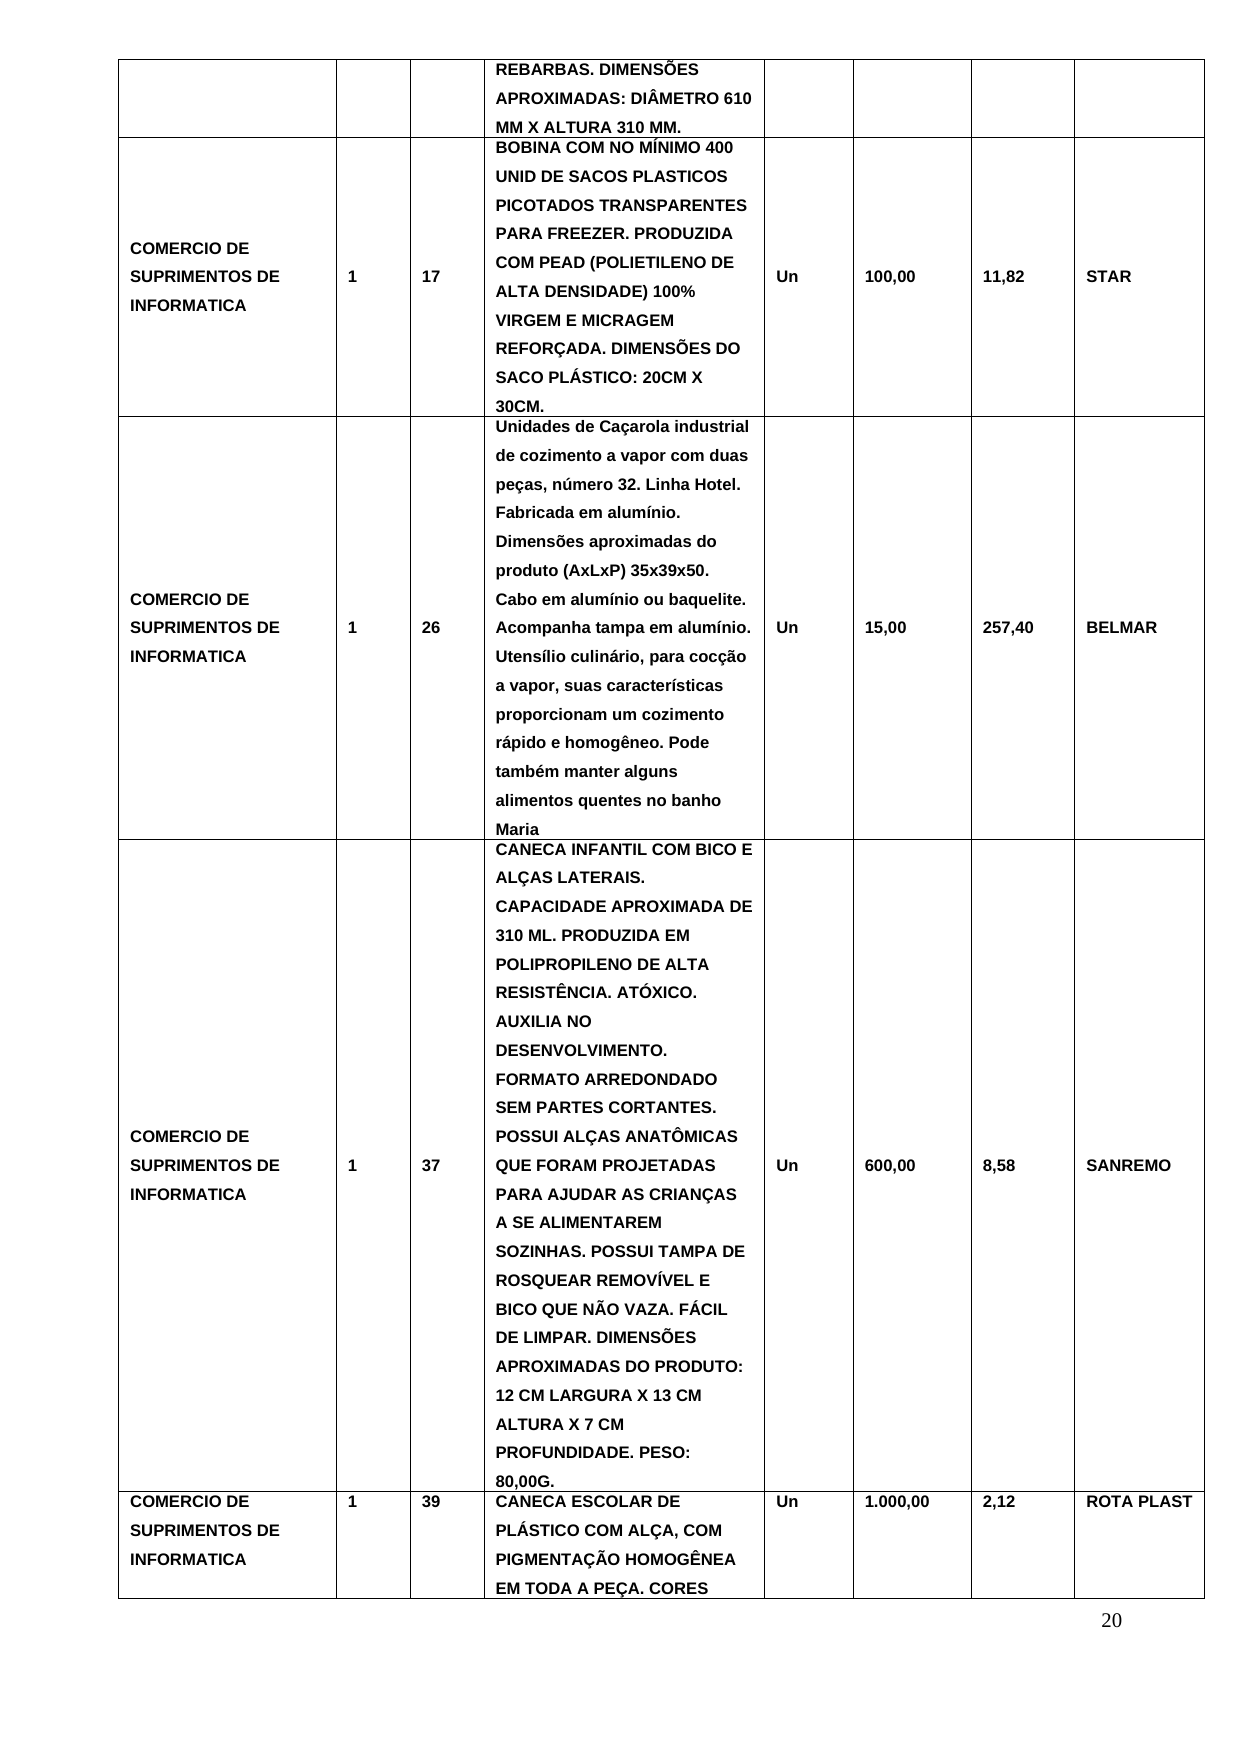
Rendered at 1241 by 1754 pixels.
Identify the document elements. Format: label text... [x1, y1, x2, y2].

table_cell 17 [411, 138, 484, 416]
table_cell 37 [411, 840, 484, 1491]
table_cell STAR [1075, 138, 1204, 416]
table_cell BELMAR [1075, 417, 1204, 838]
table_cell SANREMO [1075, 840, 1204, 1491]
table_cell ROTA PLAST [1075, 1492, 1204, 1598]
table_cell [1075, 60, 1204, 137]
table_cell 1 [337, 1492, 410, 1598]
table_cell COMERCIO DE SUPRIMENTOS DE INFORMATICA [119, 1492, 336, 1598]
table_cell 15,00 [854, 417, 971, 838]
table_cell 1 [337, 840, 410, 1491]
table_cell CANECA INFANTIL COM BICO E ALÇAS LATERAIS. CAPACIDADE APROXIMADA DE 310 ML. PRODUZIDA EM POLIPROPILENO DE ALTA RESISTÊNCIA. ATÓXICO. AUXILIA NO DESENVOLVIMENTO. FORMATO ARREDONDADO SEM PARTES CORTANTES. POSSUI ALÇAS ANATÔMICAS QUE FORAM PROJETADAS PARA AJUDAR AS CRIANÇAS A SE ALIMENTAREM SOZINHAS. POSSUI TAMPA DE ROSQUEAR REMOVÍVEL E BICO QUE NÃO VAZA. FÁCIL DE LIMPAR. DIMENSÕES APROXIMADAS DO PRODUTO: 12 CM LARGURA X 13 CM ALTURA X 7 CM PROFUNDIDADE. PESO: 80,00G. [485, 840, 764, 1491]
table_cell REBARBAS. DIMENSÕES APROXIMADAS: DIÂMETRO 610 MM X ALTURA 310 MM. [485, 60, 764, 137]
table_cell 26 [411, 417, 484, 838]
table_cell 2,12 [972, 1492, 1074, 1598]
table_cell 600,00 [854, 840, 971, 1491]
table_cell [765, 60, 853, 137]
table_cell 100,00 [854, 138, 971, 416]
table_cell 257,40 [972, 417, 1074, 838]
table_cell CANECA ESCOLAR DE PLÁSTICO COM ALÇA, COM PIGMENTAÇÃO HOMOGÊNEA EM TODA A PEÇA. CORES [485, 1492, 764, 1598]
table_cell Un [765, 840, 853, 1491]
table_cell Un [765, 138, 853, 416]
table_cell BOBINA COM NO MÍNIMO 400 UNID DE SACOS PLASTICOS PICOTADOS TRANSPARENTES PARA FREEZER. PRODUZIDA COM PEAD (POLIETILENO DE ALTA DENSIDADE) 100% VIRGEM E MICRAGEM REFORÇADA. DIMENSÕES DO SACO PLÁSTICO: 20CM X 30CM. [485, 138, 764, 416]
table_cell 8,58 [972, 840, 1074, 1491]
table_cell Un [765, 417, 853, 838]
table_cell [854, 60, 971, 137]
table_cell 1.000,00 [854, 1492, 971, 1598]
table_cell 1 [337, 417, 410, 838]
table_cell COMERCIO DE SUPRIMENTOS DE INFORMATICA [119, 417, 336, 838]
table_cell Unidades de Caçarola industrial de cozimento a vapor com duas peças, número 32. Linha Hotel. Fabricada em alumínio. Dimensões aproximadas do produto (AxLxP) 35x39x50. Cabo em alumínio ou baquelite. Acompanha tampa em alumínio. Utensílio culinário, para cocção a vapor, suas características proporcionam um cozimento rápido e homogêneo. Pode também manter alguns alimentos quentes no banho Maria [485, 417, 764, 838]
table_cell 39 [411, 1492, 484, 1598]
table_cell [972, 60, 1074, 137]
table_cell COMERCIO DE SUPRIMENTOS DE INFORMATICA [119, 840, 336, 1491]
table_cell [337, 60, 410, 137]
table_cell [119, 60, 336, 137]
table_cell 1 [337, 138, 410, 416]
table_cell Un [765, 1492, 853, 1598]
table_cell COMERCIO DE SUPRIMENTOS DE INFORMATICA [119, 138, 336, 416]
table_cell [411, 60, 484, 137]
table_cell 11,82 [972, 138, 1074, 416]
